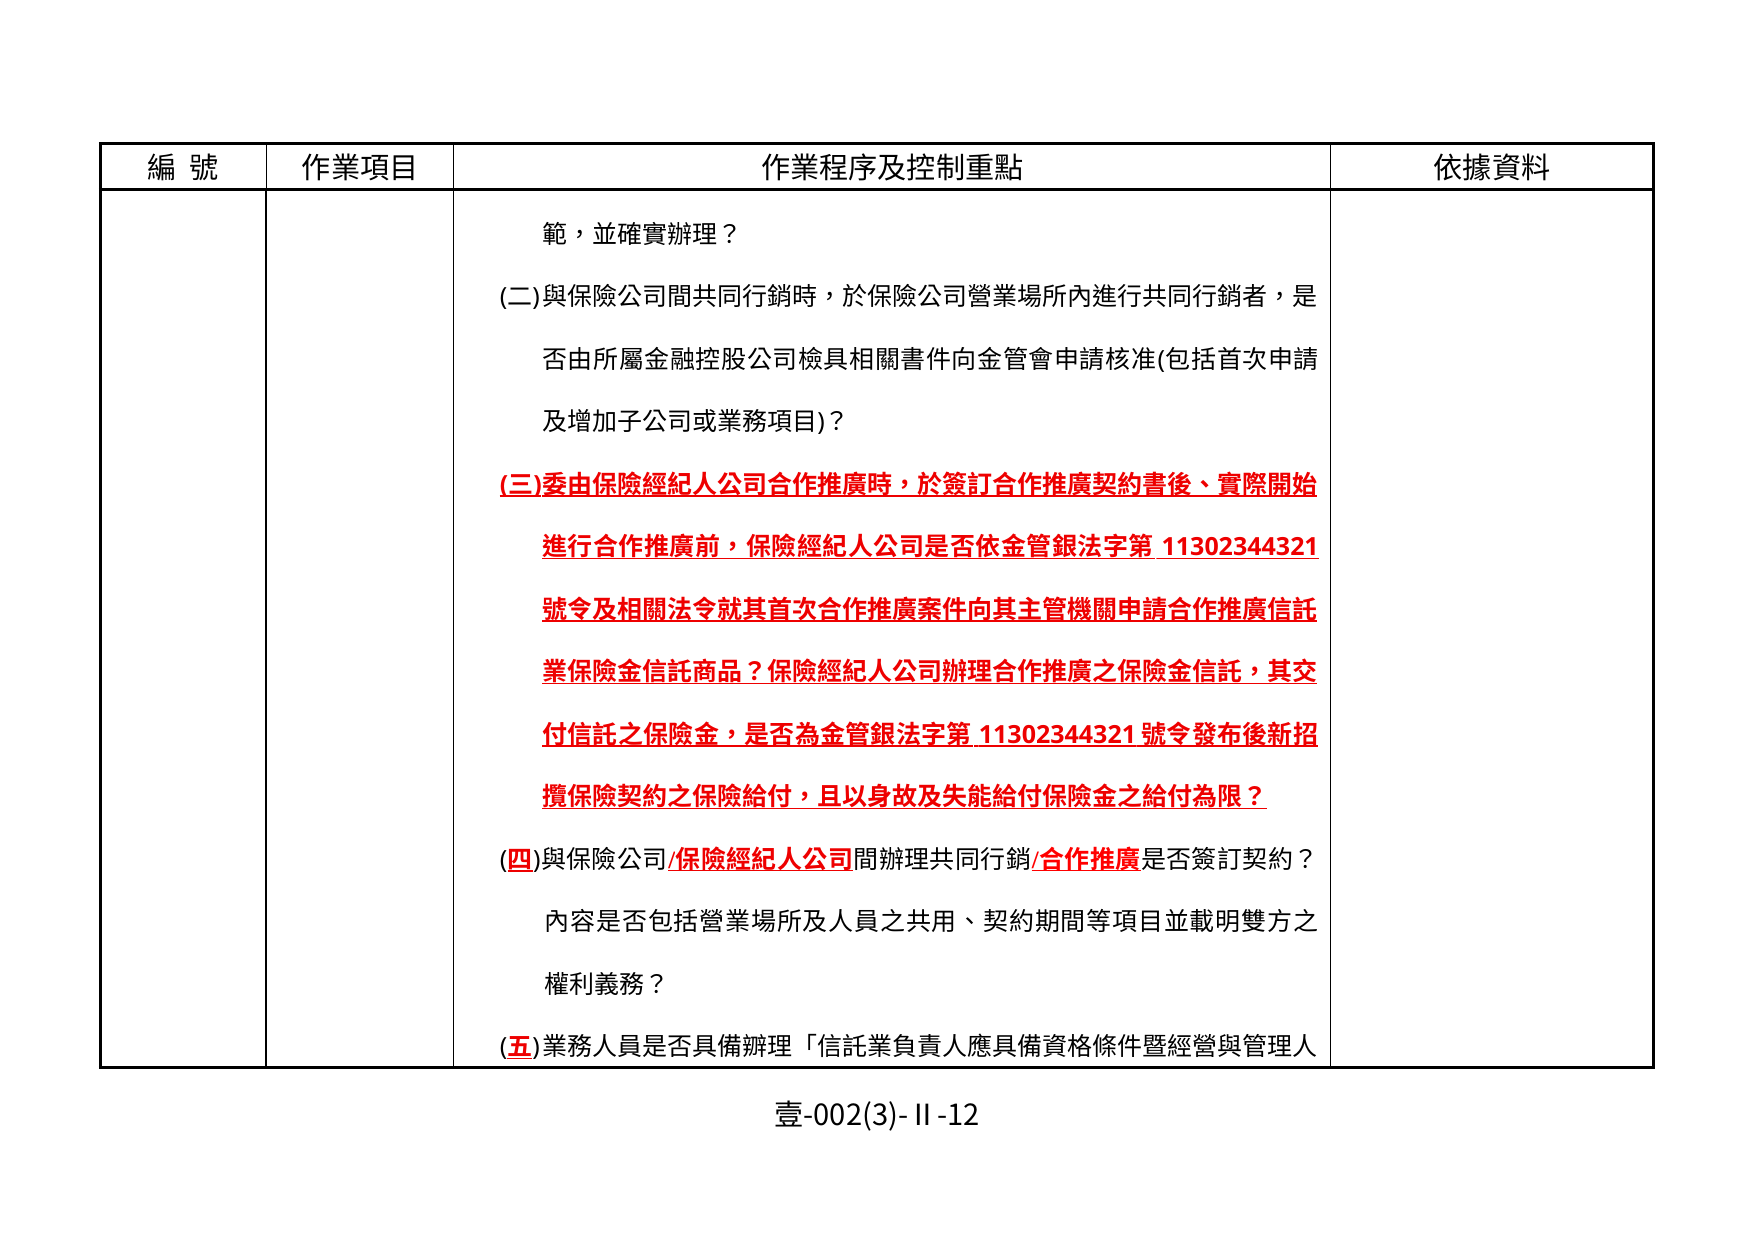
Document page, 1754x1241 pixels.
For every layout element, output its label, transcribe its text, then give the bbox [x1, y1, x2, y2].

table_header 作業程序及控制重點 [454, 145, 1330, 187]
table_header 作業項目 [267, 145, 453, 187]
table_header 編 號 [102, 145, 266, 187]
table_cell 範，並確實辦理？ (二) 與保險公司間共同行銷時，於保險公司營業場所內進行共同行銷者，是否由所屬金融控股公司檢具相關書件向金管會申請核准(包括首次申請及增加子公司或業務項目)？ (三) 委由保險經紀人公司合作推廣時，於簽訂合作推廣契約書後、實際開始進行合作推廣前，保險經紀人公司是否依金管銀法字第11302344321號令及相關法令就其首次合作推廣案件向其主管機關申請合作推廣信託業保險金信託商品？保險經紀人公司辦理合作推廣之保險金信託，其交付信託之保險金，是否為金管銀法字第11302344321號令發布後新招攬保險契約之保險給付，且以身故及失能給付保險金之給付為限？ (四)與保險公司/保險經紀人公司間辦理共同行銷/合作推廣是否簽訂契約？內容是否包括營業場所及人員之共用、契約期間等項目並載明雙方之權利義務？ (五) 業務人員是否具備辧理「信託業負責人應具備資格條件暨經營與管理人 [454, 191, 1330, 1066]
table_cell [1331, 191, 1652, 1066]
table_header 依據資料 [1331, 145, 1652, 187]
table_cell [267, 191, 453, 1066]
table_cell [102, 191, 265, 1066]
